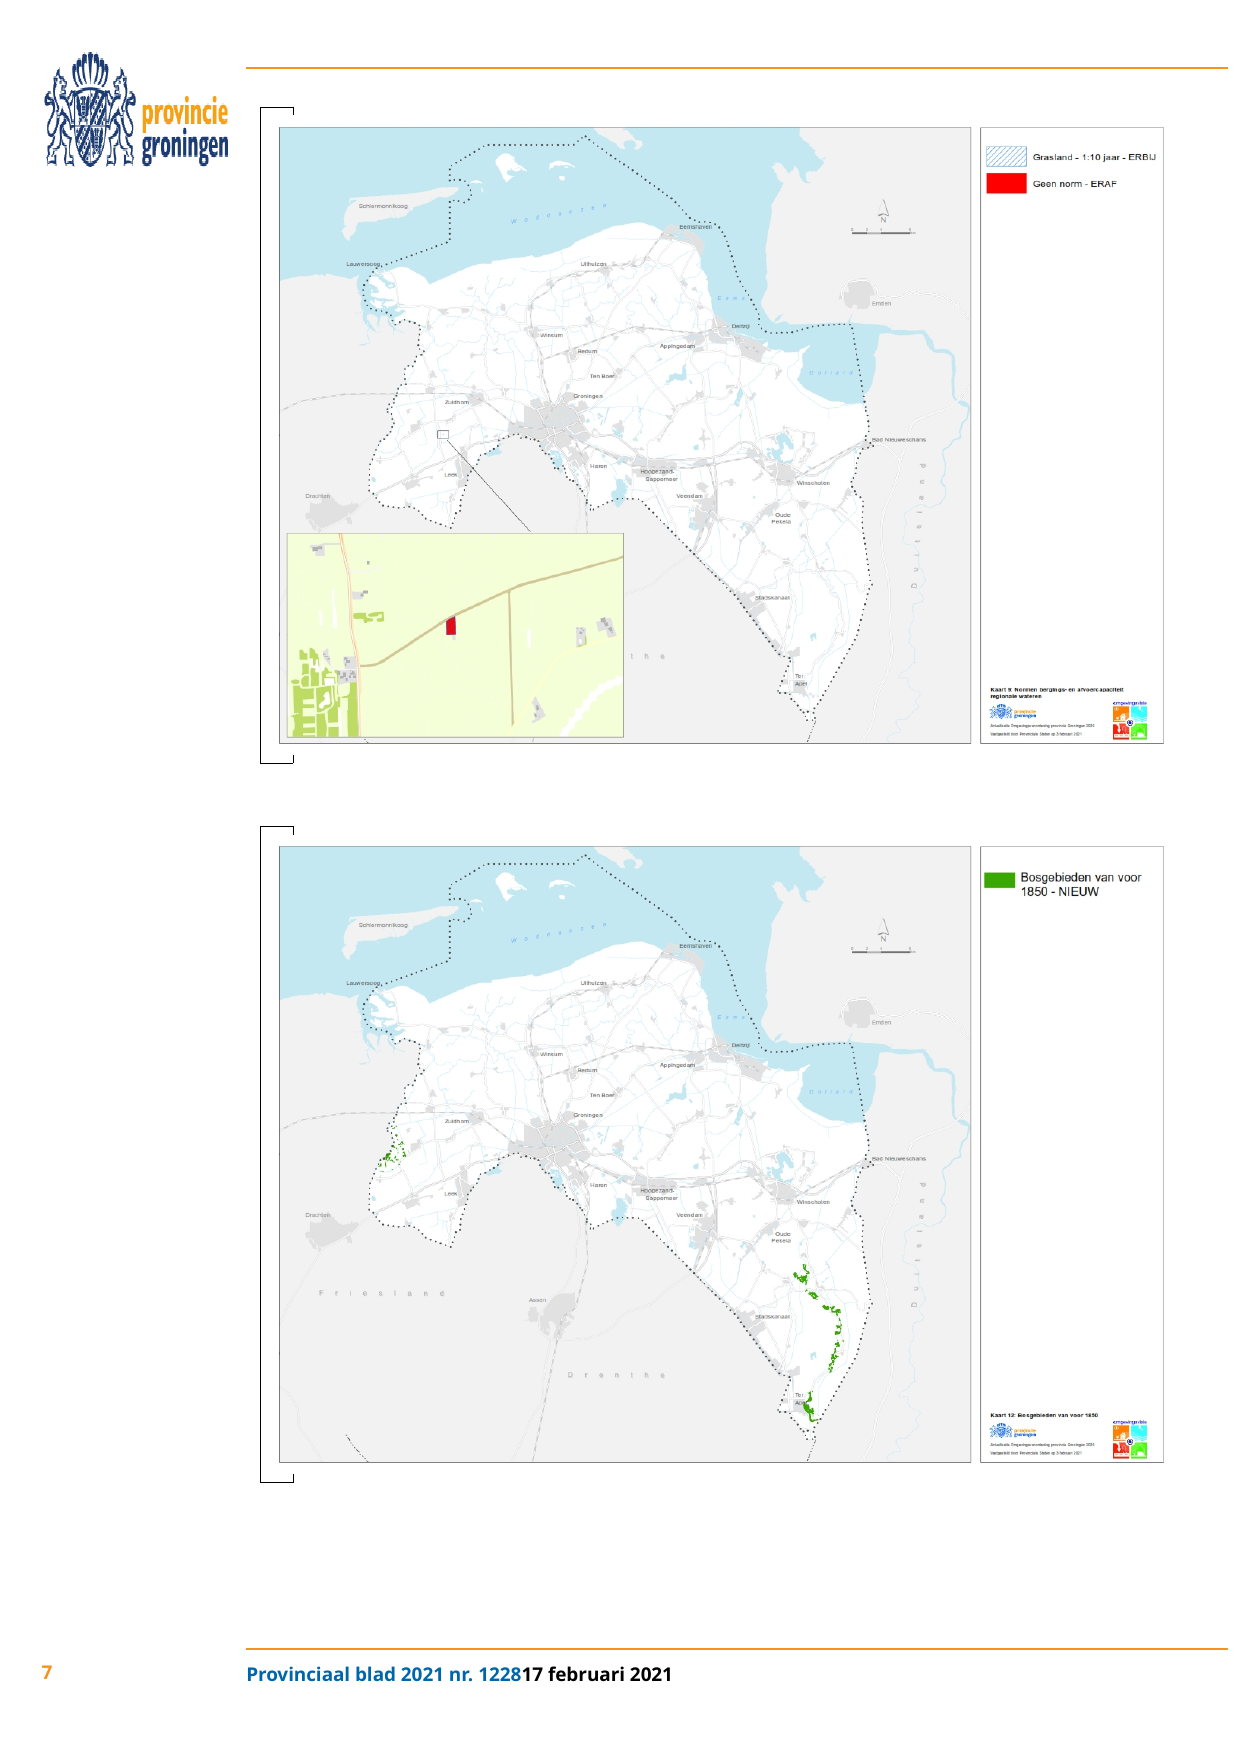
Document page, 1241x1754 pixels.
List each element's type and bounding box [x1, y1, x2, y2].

picture [268, 115, 1173, 755]
picture [268, 835, 1173, 1474]
picture [41, 47, 231, 172]
